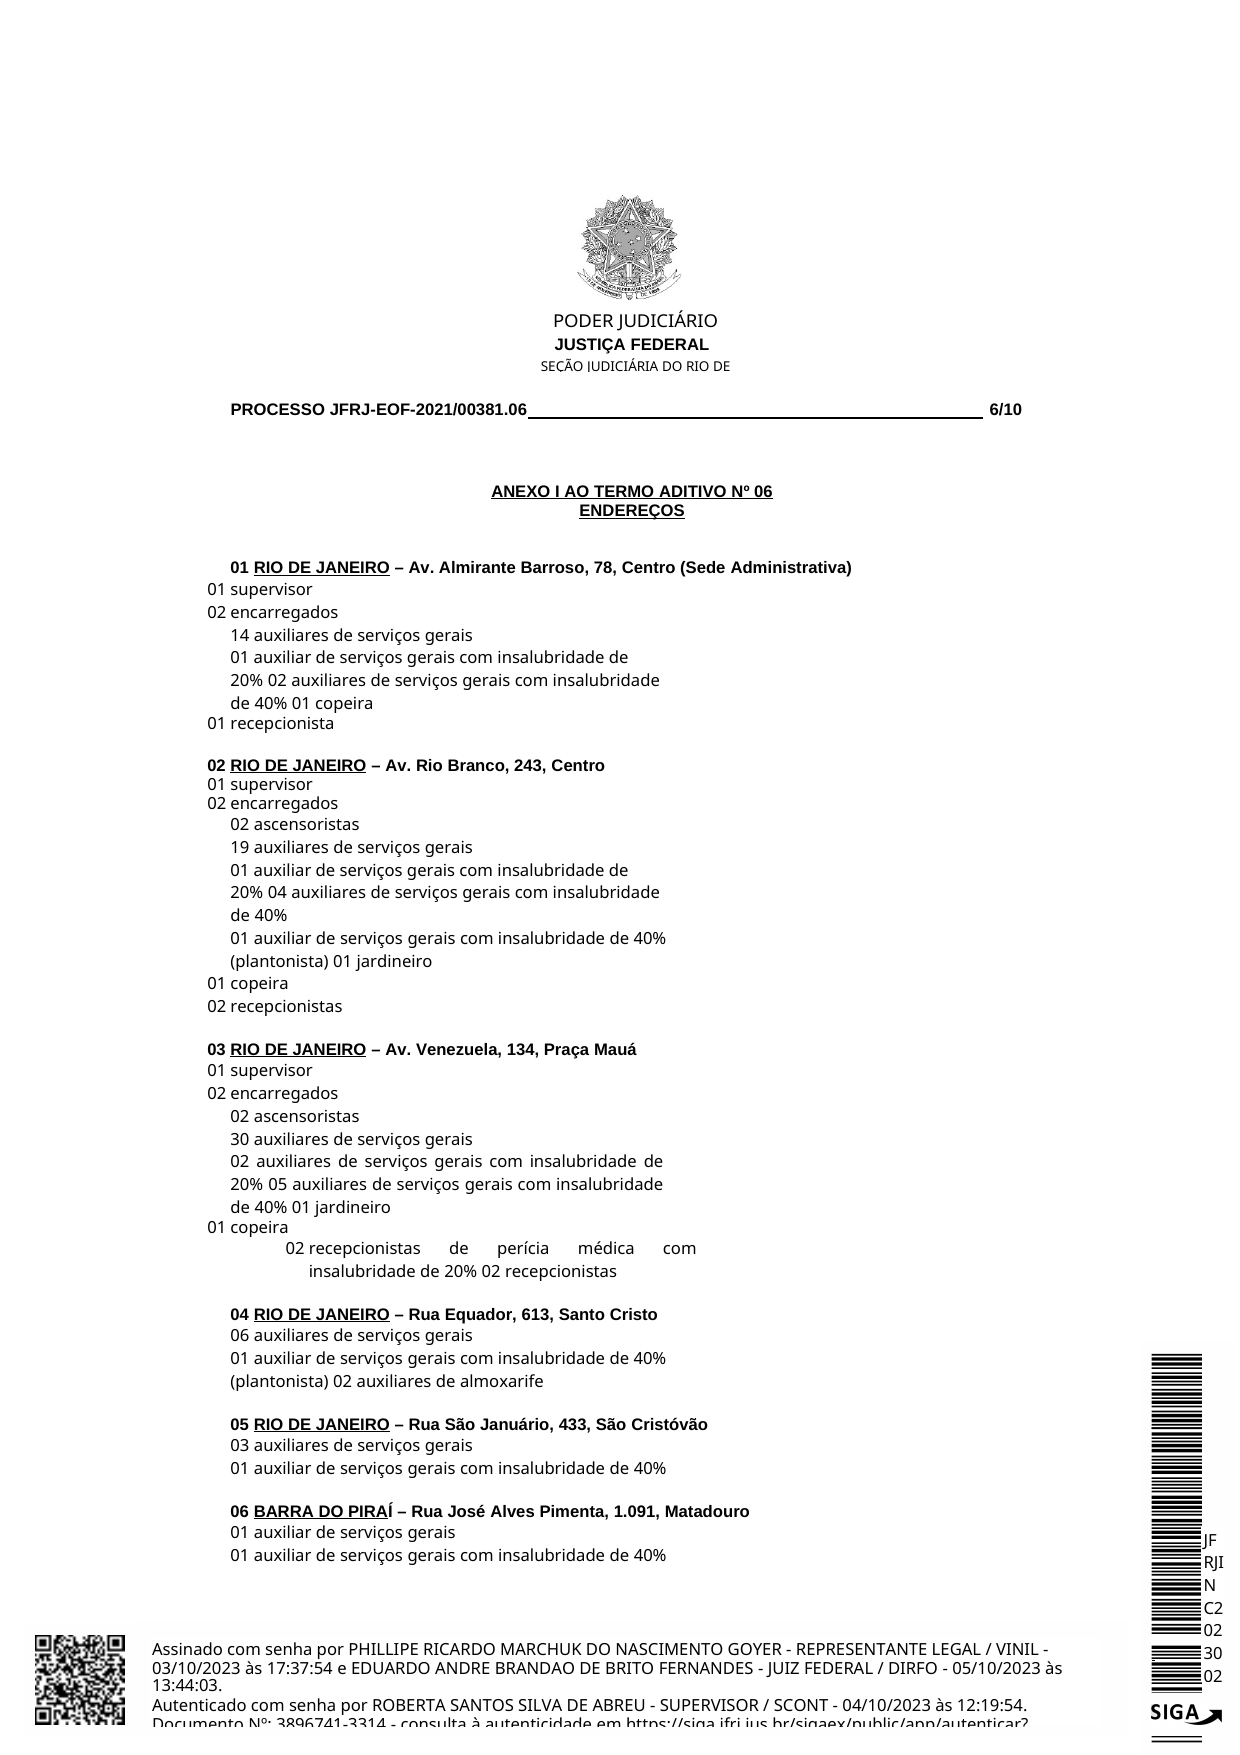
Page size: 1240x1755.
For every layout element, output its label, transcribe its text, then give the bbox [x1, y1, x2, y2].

list encarregados [207, 794, 1239, 813]
text 01 auxiliar de serviços gerais com insalubridade de 40% (plantonista) 02 auxiliares de almoxarife [230, 1347, 756, 1392]
list copeira [207, 972, 1239, 995]
text 02 ascensoristas [230, 1104, 1239, 1127]
text 01 auxiliar de serviços gerais com insalubridade de 40% [230, 1456, 1140, 1479]
text 01 auxiliar de serviços gerais com insalubridade de 40% (plantonista) 01 jardineiro [230, 927, 756, 972]
list supervisor [207, 578, 1239, 600]
text 01 auxiliar de serviços gerais com insalubridade de 40% [230, 1543, 1140, 1566]
list copeira [207, 1218, 1239, 1237]
subtitle 05 RIO DE JANEIRO – Rua São Januário, 433, São Cristóvão [230, 1414, 1140, 1434]
list recepcionista [207, 714, 1239, 733]
list RIO DE JANEIRO – Av. Rio Branco, 243, Centro [207, 755, 1239, 774]
text 01 RIO DE JANEIRO – Av. Almirante Barroso, 78, Centro (Sede Administrativa) [230, 558, 1239, 577]
text JFRJINC202300281 [1203, 1528, 1224, 1682]
text 01 auxiliar de serviços gerais com insalubridade de 20% 04 auxiliares de serviços gerais com insalubridade de 40% [230, 858, 664, 927]
list supervisor [207, 775, 1239, 794]
text 06 auxiliares de serviços gerais [230, 1324, 1239, 1347]
subtitle ANEXO I AO TERMO ADITIVO Nº 06 ENDEREÇOS [489, 482, 775, 520]
list recepcionistas de perícia médica com insalubridade de 20% 02 recepcionistas [285, 1237, 696, 1282]
list RIO DE JANEIRO – Av. Venezuela, 134, Praça Mauá [207, 1040, 1239, 1059]
text 30 auxiliares de serviços gerais [230, 1127, 1239, 1150]
subtitle 04 RIO DE JANEIRO – Rua Equador, 613, Santo Cristo [230, 1305, 1239, 1324]
list encarregados [207, 1082, 1239, 1104]
list recepcionistas [207, 995, 1239, 1017]
subtitle 06 BARRA DO PIRAÍ – Rua José Alves Pimenta, 1.091, Matadouro [230, 1501, 1140, 1521]
text 19 auxiliares de serviços gerais [230, 836, 1239, 858]
list encarregados [207, 600, 1239, 623]
text 01 auxiliar de serviços gerais com insalubridade de 20% 02 auxiliares de serviços gerais com insalubridade de 40% 01 copeira [230, 646, 664, 714]
text 02 ascensoristas [230, 813, 1239, 836]
list supervisor [207, 1059, 1239, 1082]
text 03 auxiliares de serviços gerais [230, 1434, 1140, 1456]
text 01 auxiliar de serviços gerais [230, 1521, 1140, 1543]
text 14 auxiliares de serviços gerais [230, 623, 1239, 646]
text 02 auxiliares de serviços gerais com insalubridade de 20% 05 auxiliares de serviços gerais com insalubridade de 40% 01 jardineiro [230, 1150, 664, 1218]
